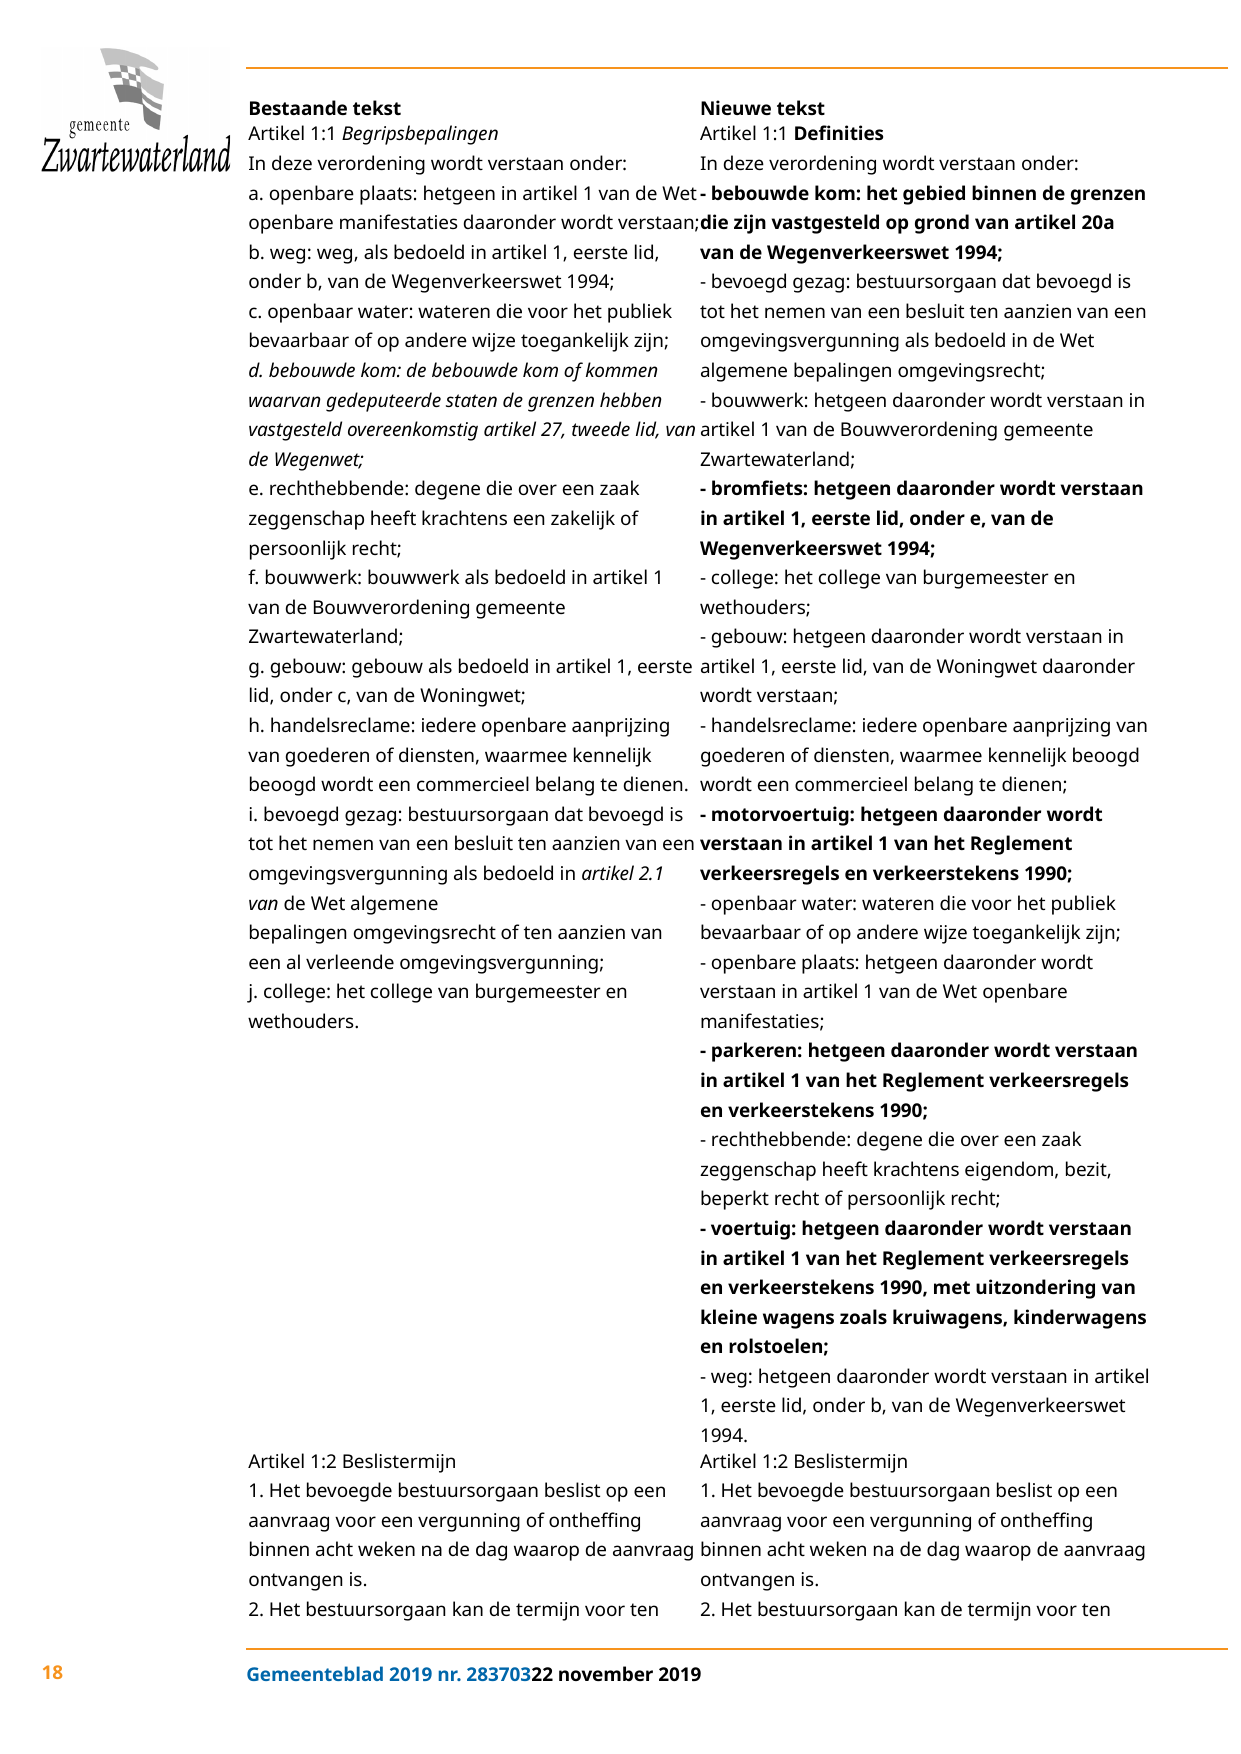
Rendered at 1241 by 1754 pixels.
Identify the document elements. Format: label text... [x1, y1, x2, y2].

table_cell Artikel 1:1 Begripsbepalingen In deze verordening wordt verstaan onder: a. openbare plaats: hetgeen in artikel 1 van de Wet openbare manifestaties daaronder wordt verstaan; b. weg: weg, als bedoeld in artikel 1, eerste lid, onder b, van de Wegenverkeerswet 1994; c. openbaar water: wateren die voor het publiek bevaarbaar of op andere wijze toegankelijk zijn; d. bebouwde kom: de bebouwde kom of kommen waarvan gedeputeerde staten de grenzen hebben vastgesteld overeenkomstig artikel 27, tweede lid, van de Wegenwet; e. rechthebbende: degene die over een zaak zeggenschap heeft krachtens een zakelijk of persoonlijk recht; f. bouwwerk: bouwwerk als bedoeld in artikel 1 van de Bouwverordening gemeente Zwartewaterland; g. gebouw: gebouw als bedoeld in artikel 1, eerste lid, onder c, van de Woningwet; h. handelsreclame: iedere openbare aanprijzing van goederen of diensten, waarmee kennelijk beoogd wordt een commercieel belang te dienen. i. bevoegd gezag: bestuursorgaan dat bevoegd is tot het nemen van een besluit ten aanzien van een omgevingsvergunning als bedoeld in artikel 2.1 van de Wet algemene bepalingen omgevingsrecht of ten aanzien van een al verleende omgevingsvergunning; j. college: het college van burgemeester en wethouders. [248, 121, 700, 1448]
table_cell Artikel 1:2 Beslistermijn 1. Het bevoegde bestuursorgaan beslist op een aanvraag voor een vergunning of ontheffing binnen acht weken na de dag waarop de aanvraag ontvangen is. 2. Het bestuursorgaan kan de termijn voor ten hoogste acht weken verlengen. 3. In afwijking van het tweede lid is artikel 3.9 van de Wet algemene bepalingen omgevingsrecht van toepassing indien beslist wordt op een aanvraag om een ontheffing als bedoeld in artikel 2:10, vierde lid, of een vergunning als bedoeld in artikel 2:11, of artikel 4:11. [248, 1448, 700, 1612]
table_header Nieuwe tekst [700, 95, 1152, 121]
table_cell Artikel 1:2 Beslistermijn 1. Het bevoegde bestuursorgaan beslist op een aanvraag voor een vergunning of ontheffing binnen acht weken na de dag waarop de aanvraag ontvangen is. 2. Het bestuursorgaan kan de termijn voor ten hoogste acht weken verlengen. 3. In afwijking van het tweede lid is artikel 3.9 van de Wet algemene bepalingen omgevingsrecht van toepassing indien beslist wordt op een aanvraag om een ontheffing als bedoeld in artikel 2:10, vierde lid, of een vergunning als bedoeld in artikel 2:11, tweede lid, of artikel 4:11. [700, 1448, 1152, 1612]
picture [41, 47, 231, 172]
table_cell Artikel 1:1 Definities In deze verordening wordt verstaan onder: - bebouwde kom: het gebied binnen de grenzen die zijn vastgesteld op grond van artikel 20a van de Wegenverkeerswet 1994; - bevoegd gezag: bestuursorgaan dat bevoegd is tot het nemen van een besluit ten aanzien van een omgevingsvergunning als bedoeld in de Wet algemene bepalingen omgevingsrecht; - bouwwerk: hetgeen daaronder wordt verstaan in artikel 1 van de Bouwverordening gemeente Zwartewaterland; - bromfiets: hetgeen daaronder wordt verstaan in artikel 1, eerste lid, onder e, van de Wegenverkeerswet 1994; - college: het college van burgemeester en wethouders; - gebouw: hetgeen daaronder wordt verstaan in artikel 1, eerste lid, van de Woningwet daaronder wordt verstaan; - handelsreclame: iedere openbare aanprijzing van goederen of diensten, waarmee kennelijk beoogd wordt een commercieel belang te dienen; - motorvoertuig: hetgeen daaronder wordt verstaan in artikel 1 van het Reglement verkeersregels en verkeerstekens 1990; - openbaar water: wateren die voor het publiek bevaarbaar of op andere wijze toegankelijk zijn; - openbare plaats: hetgeen daaronder wordt verstaan in artikel 1 van de Wet openbare manifestaties; - parkeren: hetgeen daaronder wordt verstaan in artikel 1 van het Reglement verkeersregels en verkeerstekens 1990; - rechthebbende: degene die over een zaak zeggenschap heeft krachtens eigendom, bezit, beperkt recht of persoonlijk recht; - voertuig: hetgeen daaronder wordt verstaan in artikel 1 van het Reglement verkeersregels en verkeerstekens 1990, met uitzondering van kleine wagens zoals kruiwagens, kinderwagens en rolstoelen; - weg: hetgeen daaronder wordt verstaan in artikel 1, eerste lid, onder b, van de Wegenverkeerswet 1994. [700, 121, 1152, 1448]
table_header Bestaande tekst [248, 95, 700, 121]
